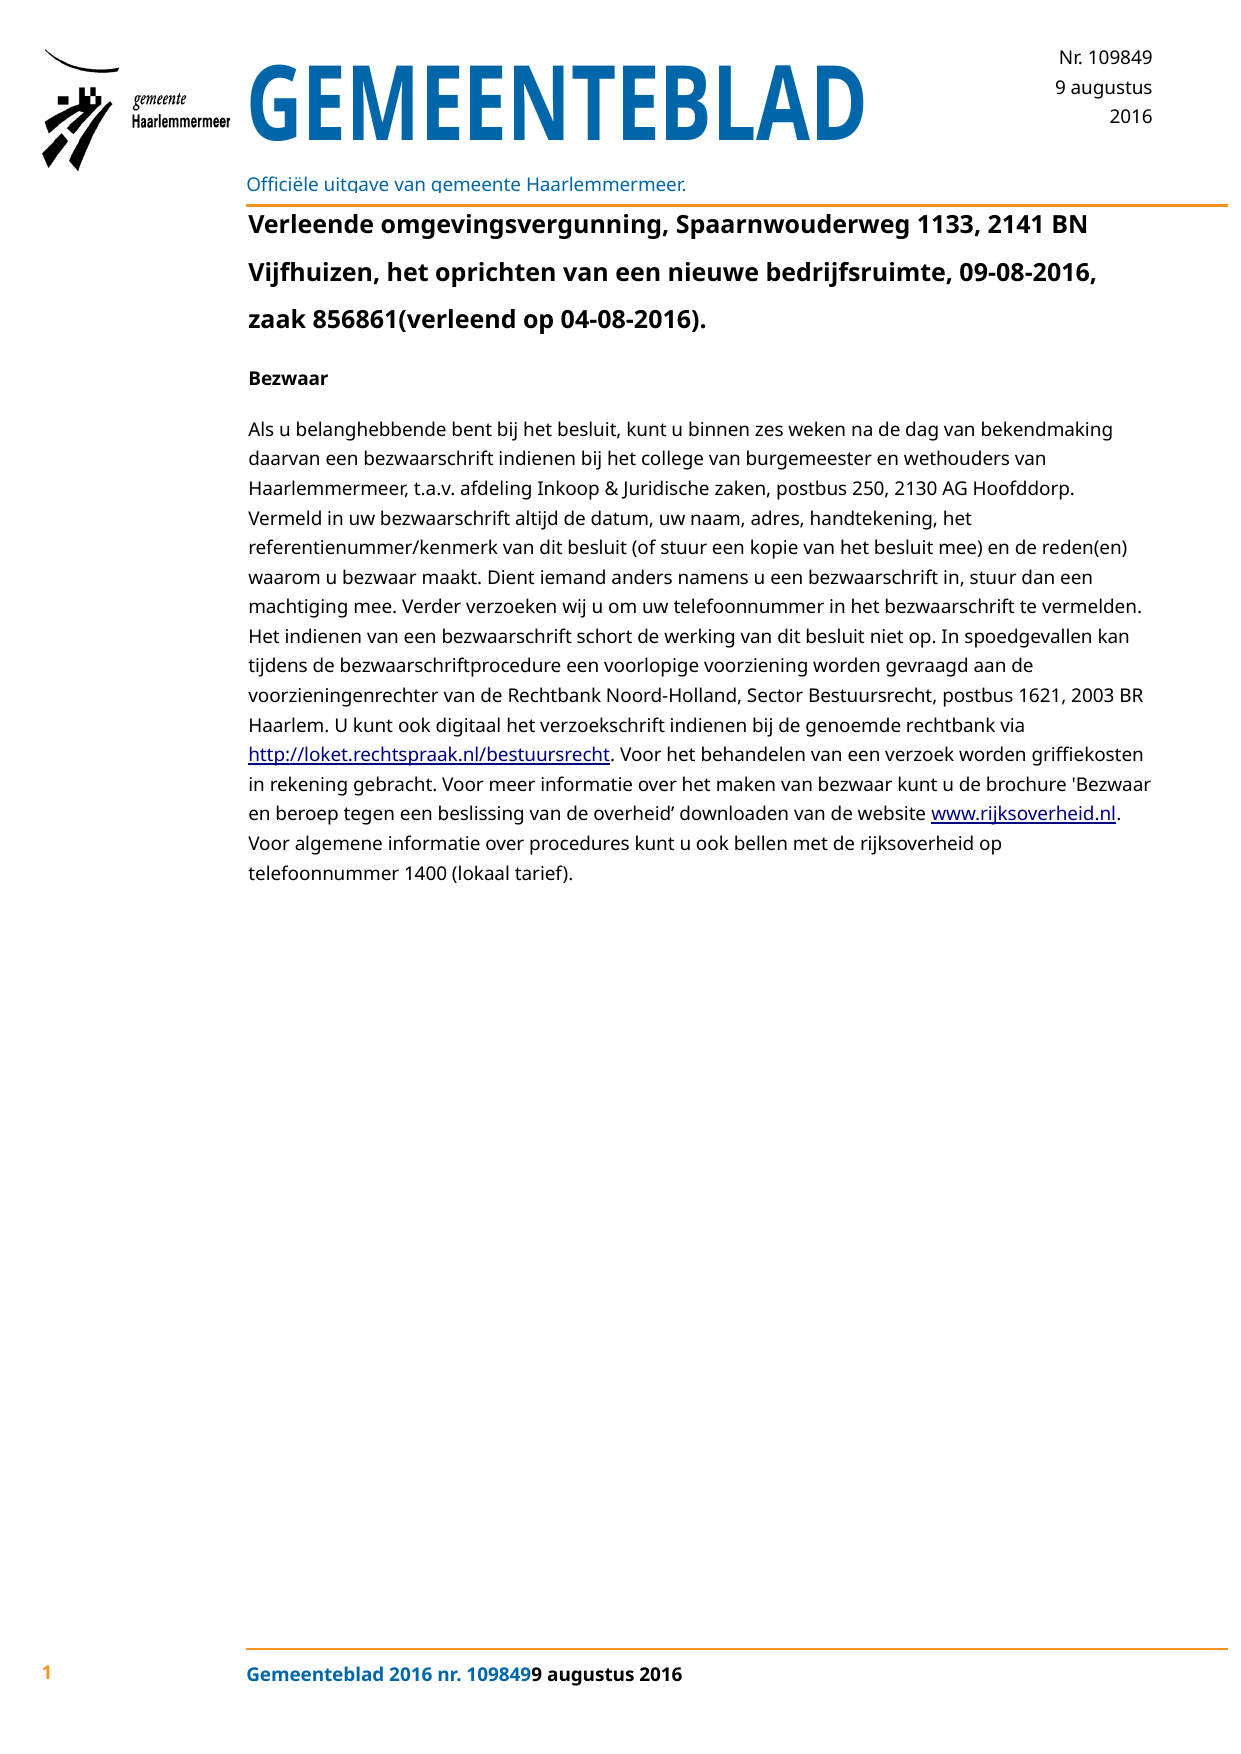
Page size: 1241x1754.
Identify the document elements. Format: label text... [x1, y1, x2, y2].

picture [41, 47, 231, 172]
text Als u belanghebbende bent bij het besluit, kunt u binnen zes weken na de dag van bekendmaking daarvan een bezwaarschrift indienen bij het college van burgemeester en wethouders van Haarlemmermeer, t.a.v. afdeling Inkoop & Juridische zaken, postbus 250, 2130 AG Hoofddorp. Vermeld in uw bezwaarschrift altijd de datum, uw naam, adres, handtekening, het referentienummer/kenmerk van dit besluit (of stuur een kopie van het besluit mee) en de reden(en) waarom u bezwaar maakt. Dient iemand anders namens u een bezwaarschrift in, stuur dan een machtiging mee. Verder verzoeken wij u om uw telefoonnummer in het bezwaarschrift te vermelden. Het indienen van een bezwaarschrift schort de werking van dit besluit niet op. In spoedgevallen kan tijdens de bezwaarschriftprocedure een voorlopige voorziening worden gevraagd aan de voorzieningenrechter van de Rechtbank Noord-Holland, Sector Bestuursrecht, postbus 1621, 2003 BR Haarlem. U kunt ook digitaal het verzoekschrift indienen bij de genoemde rechtbank via http://loket.rechtspraak.nl/bestuursrecht. Voor het behandelen van een verzoek worden griffiekosten in rekening gebracht. Voor meer informatie over het maken van bezwaar kunt u de brochure 'Bezwaar en beroep tegen een beslissing van de overheid’ downloaden van de website www.rijksoverheid.nl. Voor algemene informatie over procedures kunt u ook bellen met de rijksoverheid op telefoonnummer 1400 (lokaal tarief). [248, 416, 1152, 885]
text Verleende omgevingsvergunning, Spaarnwouderweg 1133, 2141 BN Vijfhuizen, het oprichten van een nieuwe bedrijfsruimte, 09-08-2016, zaak 856861(verleend op 04-08-2016). [248, 207, 1152, 336]
text Bezwaar [248, 366, 1152, 391]
